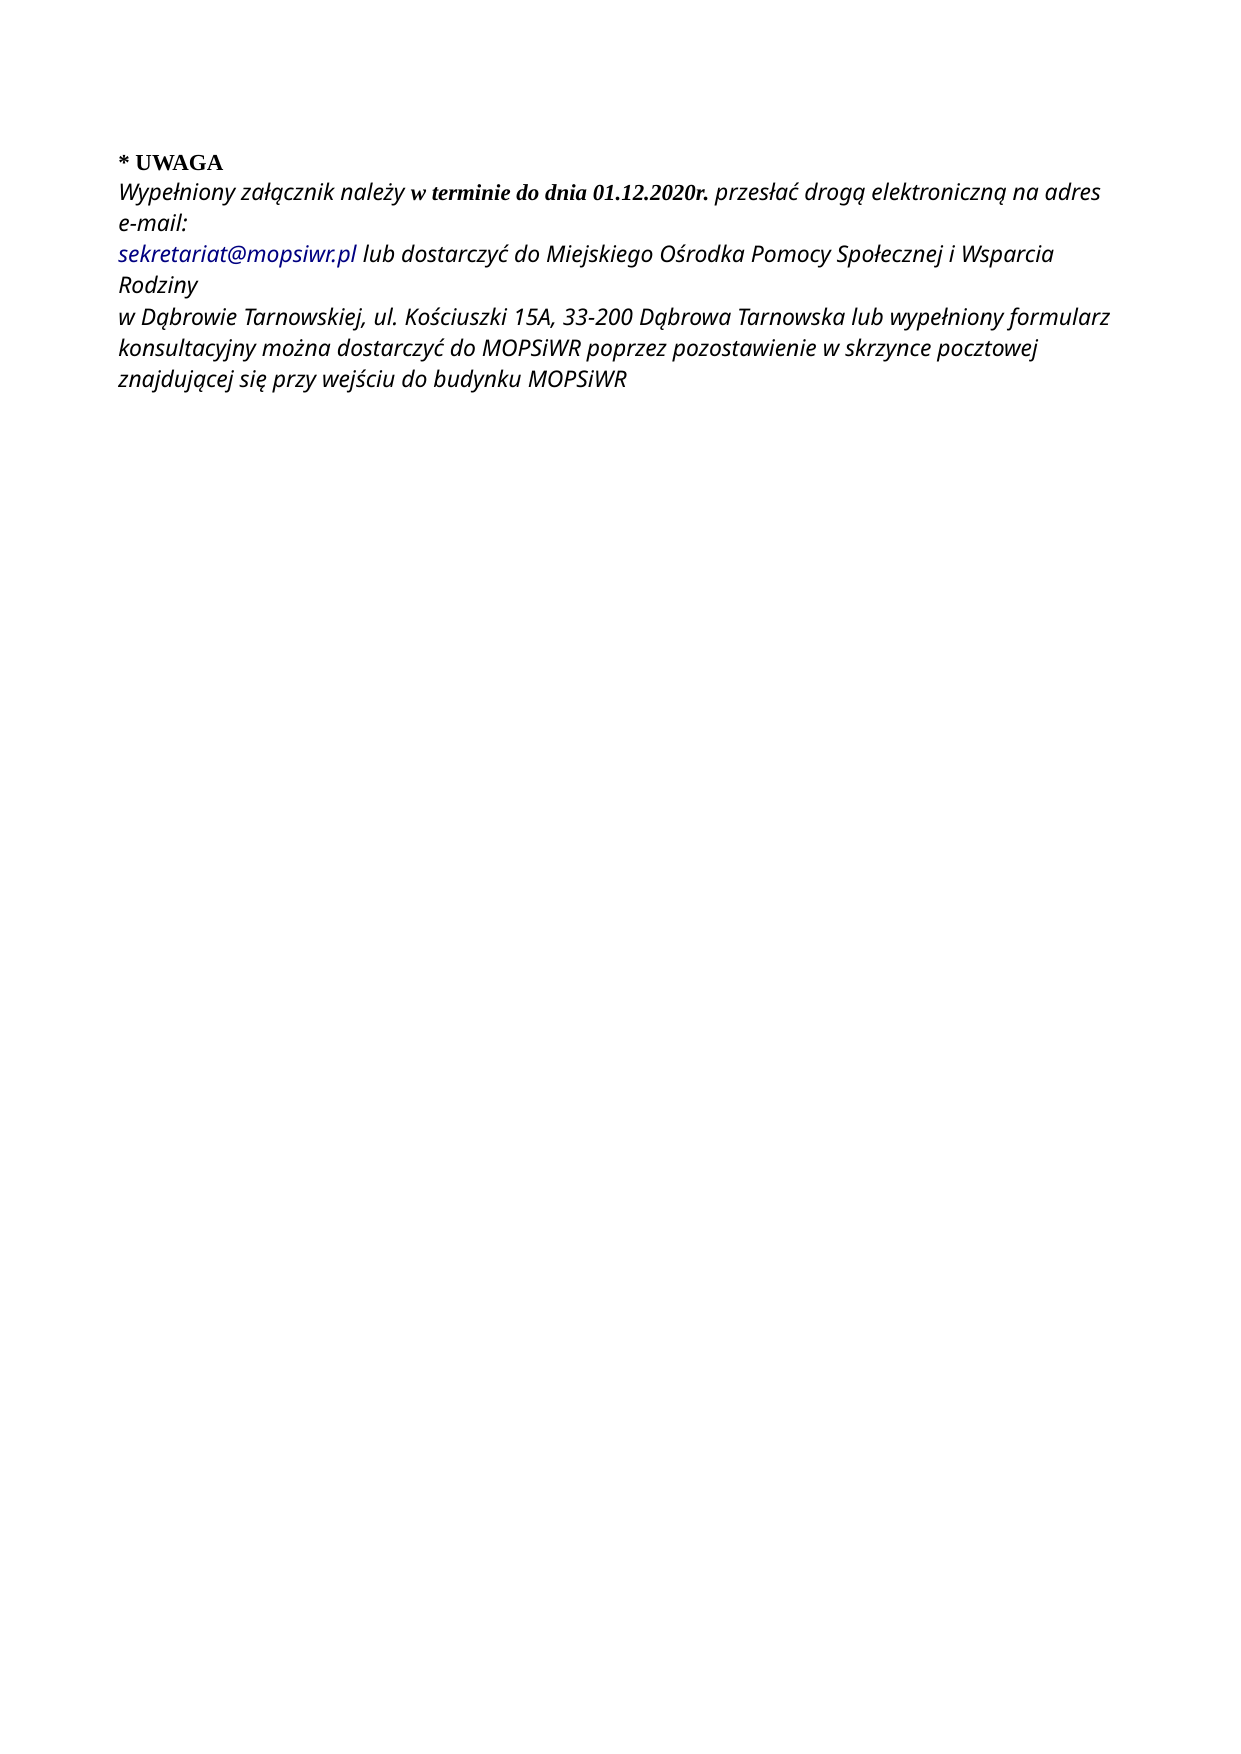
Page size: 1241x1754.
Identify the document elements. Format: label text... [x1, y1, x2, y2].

text Wypełniony załącznik należy w terminie do dnia 01.12.2020r. przesłać drogą elektroniczną na adres e-mail: [118, 176, 1122, 238]
text sekretariat@mopsiwr.pl lub dostarczyć do Miejskiego Ośrodka Pomocy Społecznej i Wsparcia Rodziny [118, 238, 1122, 301]
text w Dąbrowie Tarnowskiej, ul. Kościuszki 15A, 33-200 Dąbrowa Tarnowska lub wypełniony formularz konsultacyjny można dostarczyć do MOPSiWR poprzez pozostawienie w skrzynce pocztowej znajdującej się przy wejściu do budynku MOPSiWR [118, 301, 1122, 394]
text * UWAGA [118, 149, 1122, 176]
